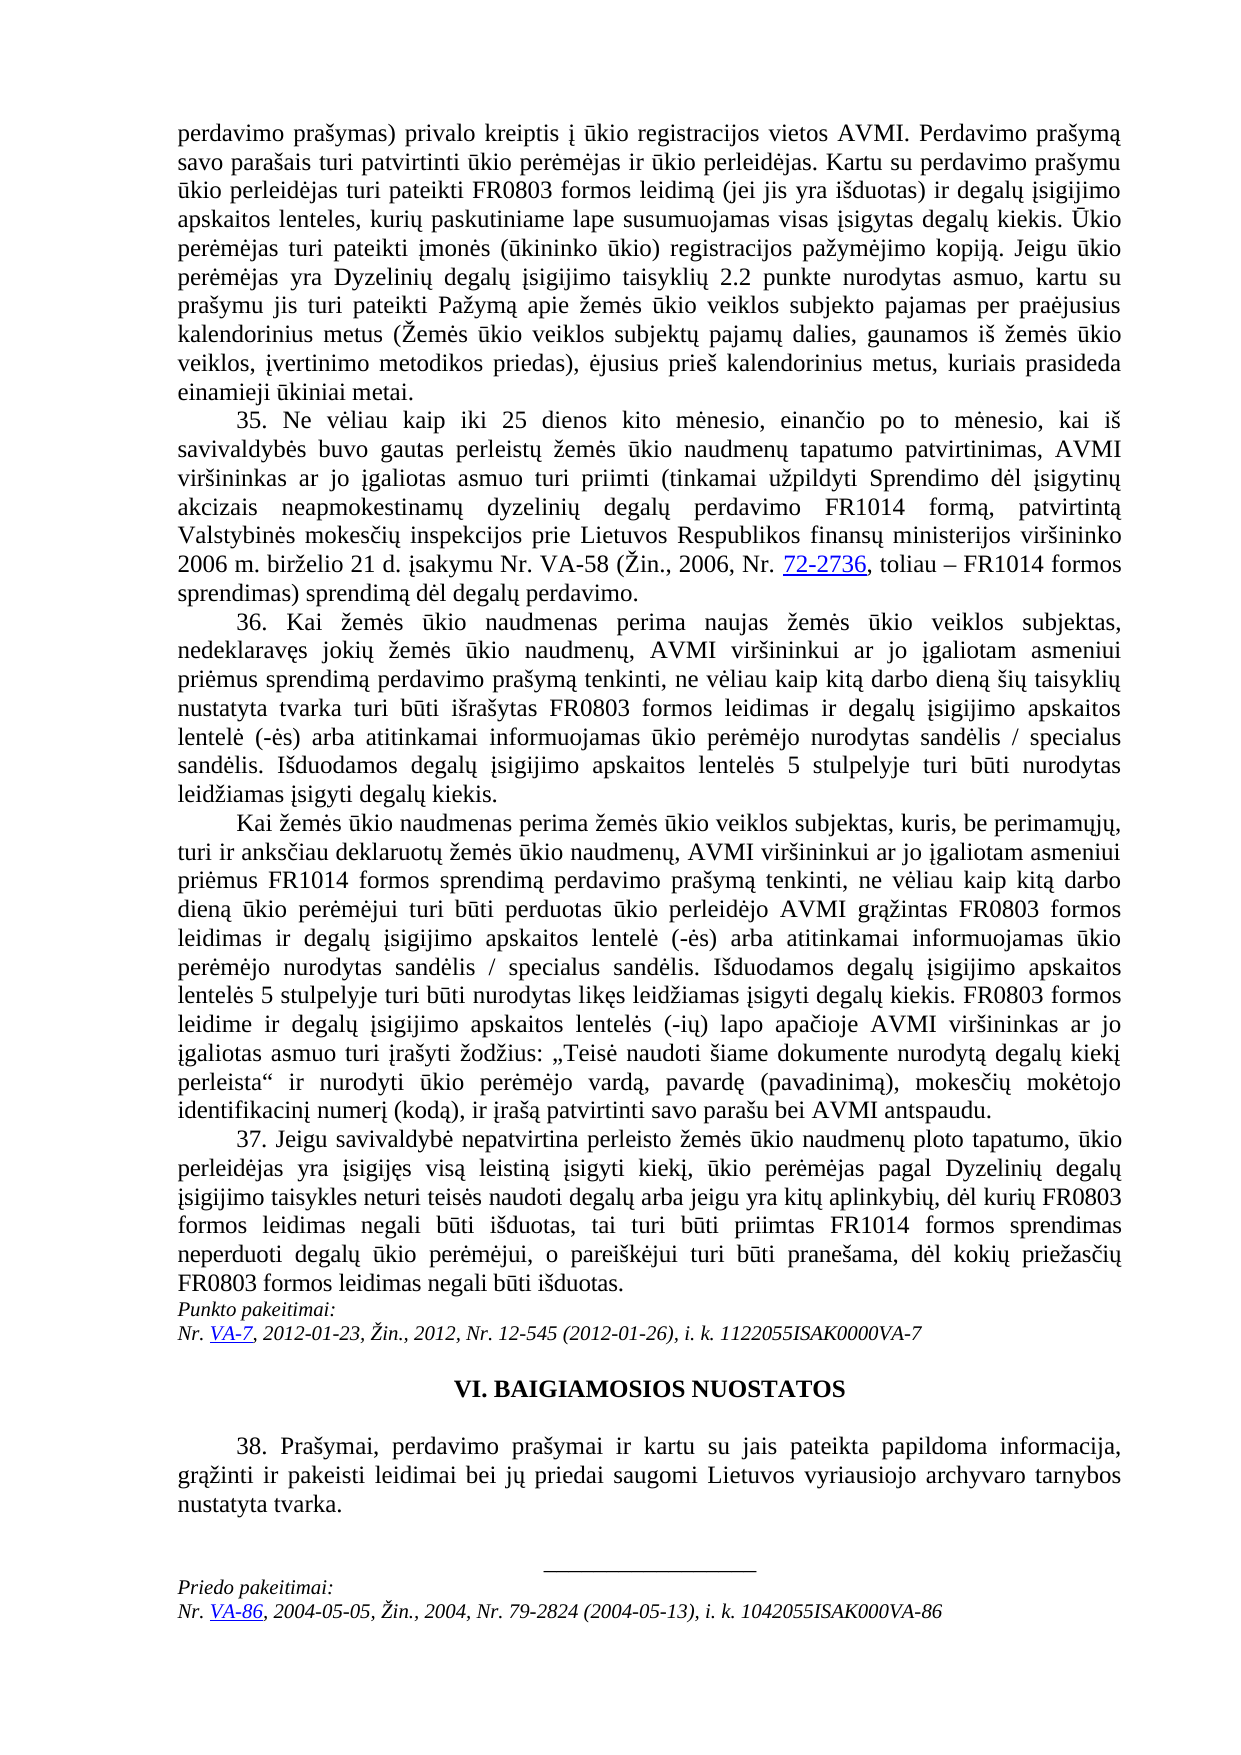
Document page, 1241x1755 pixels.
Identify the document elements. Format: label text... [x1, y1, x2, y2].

text Priedo pakeitimai: [177, 1575, 1122, 1599]
text perdavimo prašymas) privalo kreiptis į ūkio registracijos vietos AVMI. Perdavimo prašymą savo parašais turi patvirtinti ūkio perėmėjas ir ūkio perleidėjas. Kartu su perdavimo prašymu ūkio perleidėjas turi pateikti FR0803 formos leidimą (jei jis yra išduotas) ir degalų įsigijimo apskaitos lenteles, kurių paskutiniame lape susumuojamas visas įsigytas degalų kiekis. Ūkio perėmėjas turi pateikti įmonės (ūkininko ūkio) registracijos pažymėjimo kopiją. Jeigu ūkio perėmėjas yra Dyzelinių degalų įsigijimo taisyklių 2.2 punkte nurodytas asmuo, kartu su prašymu jis turi pateikti Pažymą apie žemės ūkio veiklos subjekto pajamas per praėjusius kalendorinius metus (Žemės ūkio veiklos subjektų pajamų dalies, gaunamos iš žemės ūkio veiklos, įvertinimo metodikos priedas), ėjusius prieš kalendorinius metus, kuriais prasideda einamieji ūkiniai metai. [177, 118, 1122, 406]
text _________________ [177, 1546, 1122, 1575]
text 37. Jeigu savivaldybė nepatvirtina perleisto žemės ūkio naudmenų ploto tapatumo, ūkio perleidėjas yra įsigijęs visą leistiną įsigyti kiekį, ūkio perėmėjas pagal Dyzelinių degalų įsigijimo taisykles neturi teisės naudoti degalų arba jeigu yra kitų aplinkybių, dėl kurių FR0803 formos leidimas negali būti išduotas, tai turi būti priimtas FR1014 formos sprendimas neperduoti degalų ūkio perėmėjui, o pareiškėjui turi būti pranešama, dėl kokių priežasčių FR0803 formos leidimas negali būti išduotas. [177, 1124, 1122, 1297]
text 35. Ne vėliau kaip iki 25 dienos kito mėnesio, einančio po to mėnesio, kai iš savivaldybės buvo gautas perleistų žemės ūkio naudmenų tapatumo patvirtinimas, AVMI viršininkas ar jo įgaliotas asmuo turi priimti (tinkamai užpildyti Sprendimo dėl įsigytinų akcizais neapmokestinamų dyzelinių degalų perdavimo FR1014 formą, patvirtintą Valstybinės mokesčių inspekcijos prie Lietuvos Respublikos finansų ministerijos viršininko 2006 m. birželio 21 d. įsakymu Nr. VA-58 (Žin., 2006, Nr. 72-2736, toliau – FR1014 formos sprendimas) sprendimą dėl degalų perdavimo. [177, 406, 1122, 607]
text 38. Prašymai, perdavimo prašymai ir kartu su jais pateikta papildoma informacija, grąžinti ir pakeisti leidimai bei jų priedai saugomi Lietuvos vyriausiojo archyvaro tarnybos nustatyta tvarka. [177, 1431, 1122, 1517]
text 36. Kai žemės ūkio naudmenas perima naujas žemės ūkio veiklos subjektas, nedeklaravęs jokių žemės ūkio naudmenų, AVMI viršininkui ar jo įgaliotam asmeniui priėmus sprendimą perdavimo prašymą tenkinti, ne vėliau kaip kitą darbo dieną šių taisyklių nustatyta tvarka turi būti išrašytas FR0803 formos leidimas ir degalų įsigijimo apskaitos lentelė (-ės) arba atitinkamai informuojamas ūkio perėmėjo nurodytas sandėlis / specialus sandėlis. Išduodamos degalų įsigijimo apskaitos lentelės 5 stulpelyje turi būti nurodytas leidžiamas įsigyti degalų kiekis. [177, 607, 1122, 808]
text VI. BAIGIAMOSIOS NUOSTATOS [177, 1374, 1122, 1402]
text Kai žemės ūkio naudmenas perima žemės ūkio veiklos subjektas, kuris, be perimamųjų, turi ir anksčiau deklaruotų žemės ūkio naudmenų, AVMI viršininkui ar jo įgaliotam asmeniui priėmus FR1014 formos sprendimą perdavimo prašymą tenkinti, ne vėliau kaip kitą darbo dieną ūkio perėmėjui turi būti perduotas ūkio perleidėjo AVMI grąžintas FR0803 formos leidimas ir degalų įsigijimo apskaitos lentelė (-ės) arba atitinkamai informuojamas ūkio perėmėjo nurodytas sandėlis / specialus sandėlis. Išduodamos degalų įsigijimo apskaitos lentelės 5 stulpelyje turi būti nurodytas likęs leidžiamas įsigyti degalų kiekis. FR0803 formos leidime ir degalų įsigijimo apskaitos lentelės (-ių) lapo apačioje AVMI viršininkas ar jo įgaliotas asmuo turi įrašyti žodžius: „Teisė naudoti šiame dokumente nurodytą degalų kiekį perleista“ ir nurodyti ūkio perėmėjo vardą, pavardę (pavadinimą), mokesčių mokėtojo identifikacinį numerį (kodą), ir įrašą patvirtinti savo parašu bei AVMI antspaudu. [177, 808, 1122, 1124]
text Punkto pakeitimai: [177, 1297, 1122, 1321]
text Nr. VA-86, 2004-05-05, Žin., 2004, Nr. 79-2824 (2004-05-13), i. k. 1042055ISAK000VA-86 [177, 1599, 1122, 1623]
text Nr. VA-7, 2012-01-23, Žin., 2012, Nr. 12-545 (2012-01-26), i. k. 1122055ISAK0000VA-7 [177, 1321, 1122, 1345]
